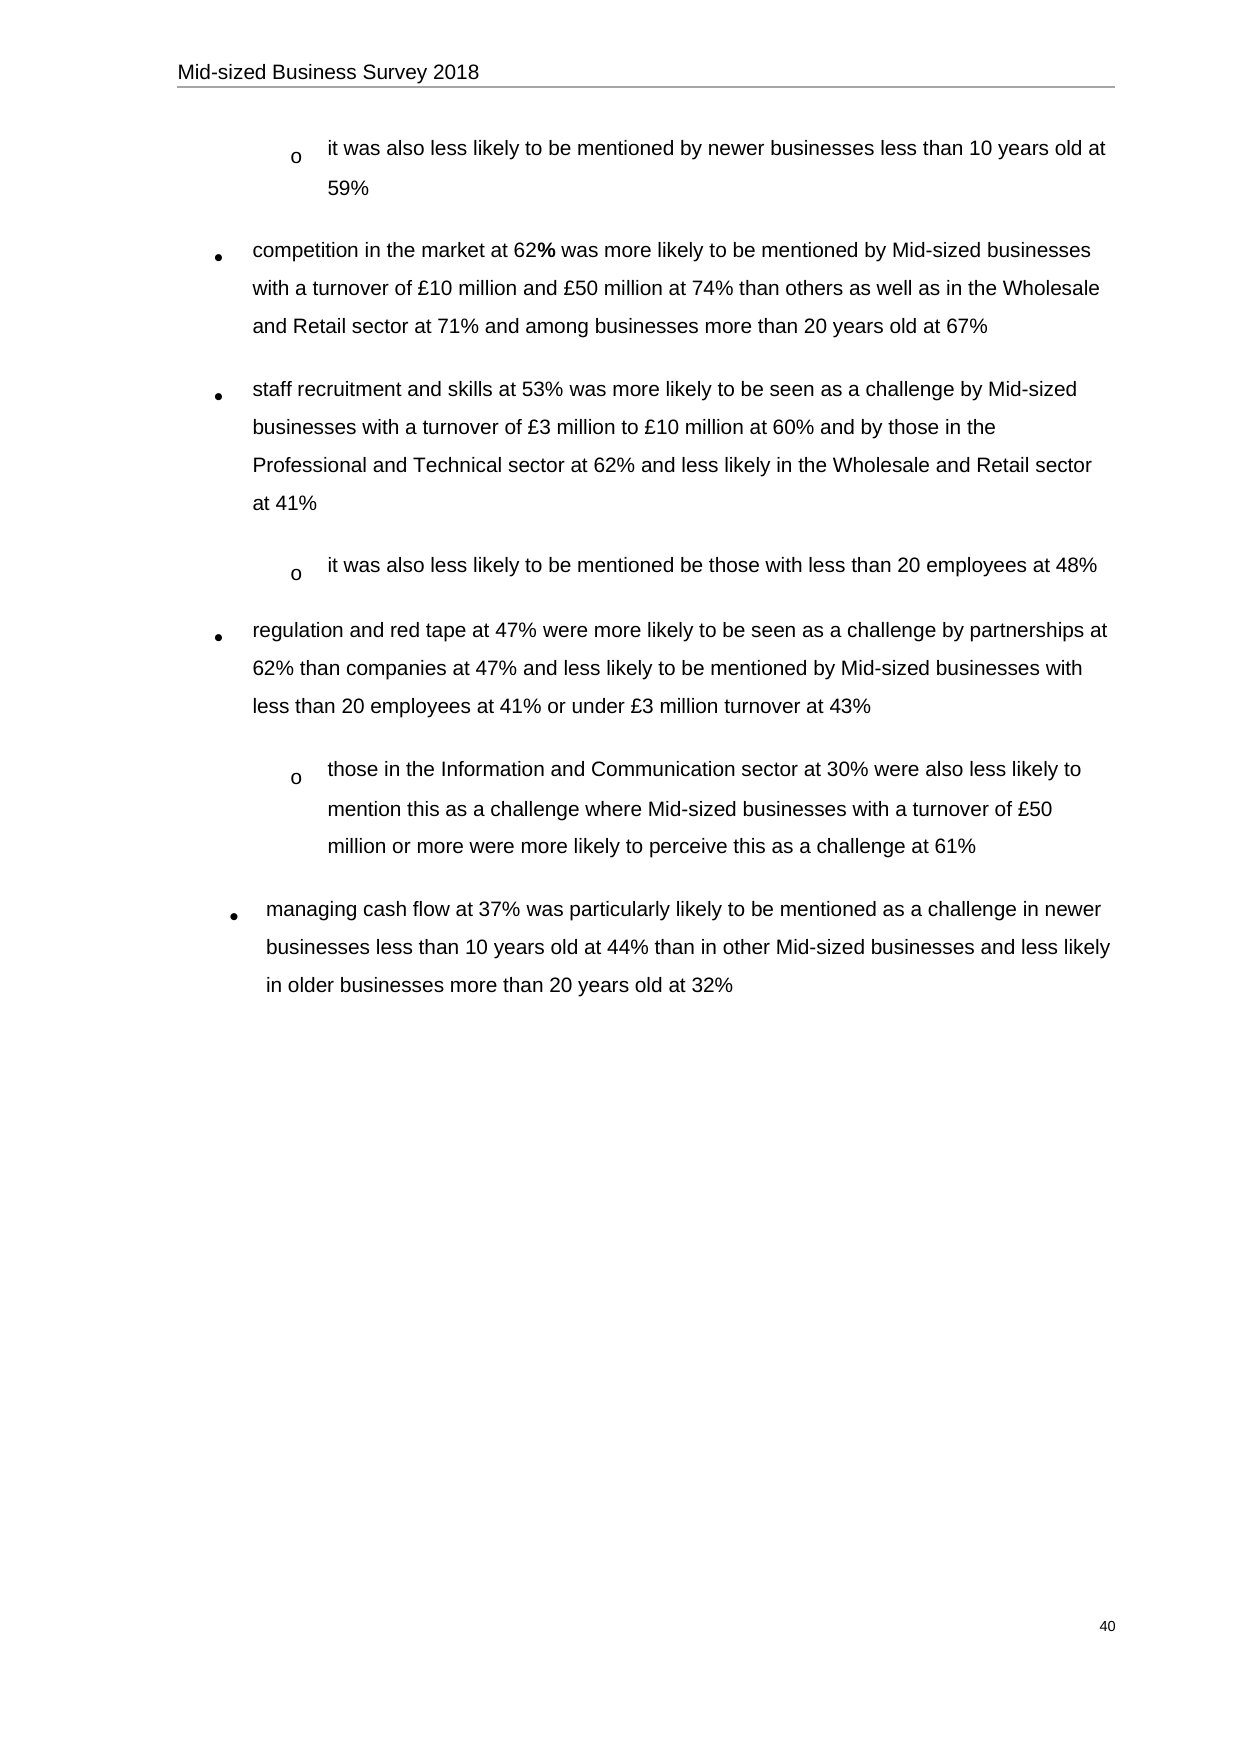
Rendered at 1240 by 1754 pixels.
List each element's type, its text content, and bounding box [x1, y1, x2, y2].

list those in the Information and Communication sector at 30% were also less likely to mention this as a challenge where Mid-sized businesses with a turnover of £50 million or more were more likely to perceive this as a challenge at 61% [290, 757, 1115, 866]
list competition in the market at 62% was more likely to be mentioned by Mid-sized businesses with a turnover of £10 million and £50 million at 74% than others as well as in the Wholesale and Retail sector at 71% and among businesses more than 20 years old at 67% [215, 238, 1115, 346]
list managing cash flow at 37% was particularly likely to be mentioned as a challenge in newer businesses less than 10 years old at 44% than in other Mid-sized businesses and less likely in older businesses more than 20 years old at 32% [230, 897, 1115, 1004]
list regulation and red tape at 47% were more likely to be seen as a challenge by partnerships at 62% than companies at 47% and less likely to be mentioned by Mid-sized businesses with less than 20 employees at 41% or under £3 million turnover at 43% [215, 618, 1115, 726]
list it was also less likely to be mentioned by newer businesses less than 10 years old at 59% [290, 136, 1115, 207]
list staff recruitment and skills at 53% was more likely to be seen as a challenge by Mid-sized businesses with a turnover of £3 million to £10 million at 60% and by those in the Professional and Technical sector at 62% and less likely in the Wholesale and Retail sector at 41% [215, 377, 1115, 522]
list it was also less likely to be mentioned be those with less than 20 employees at 48% [290, 553, 1115, 587]
